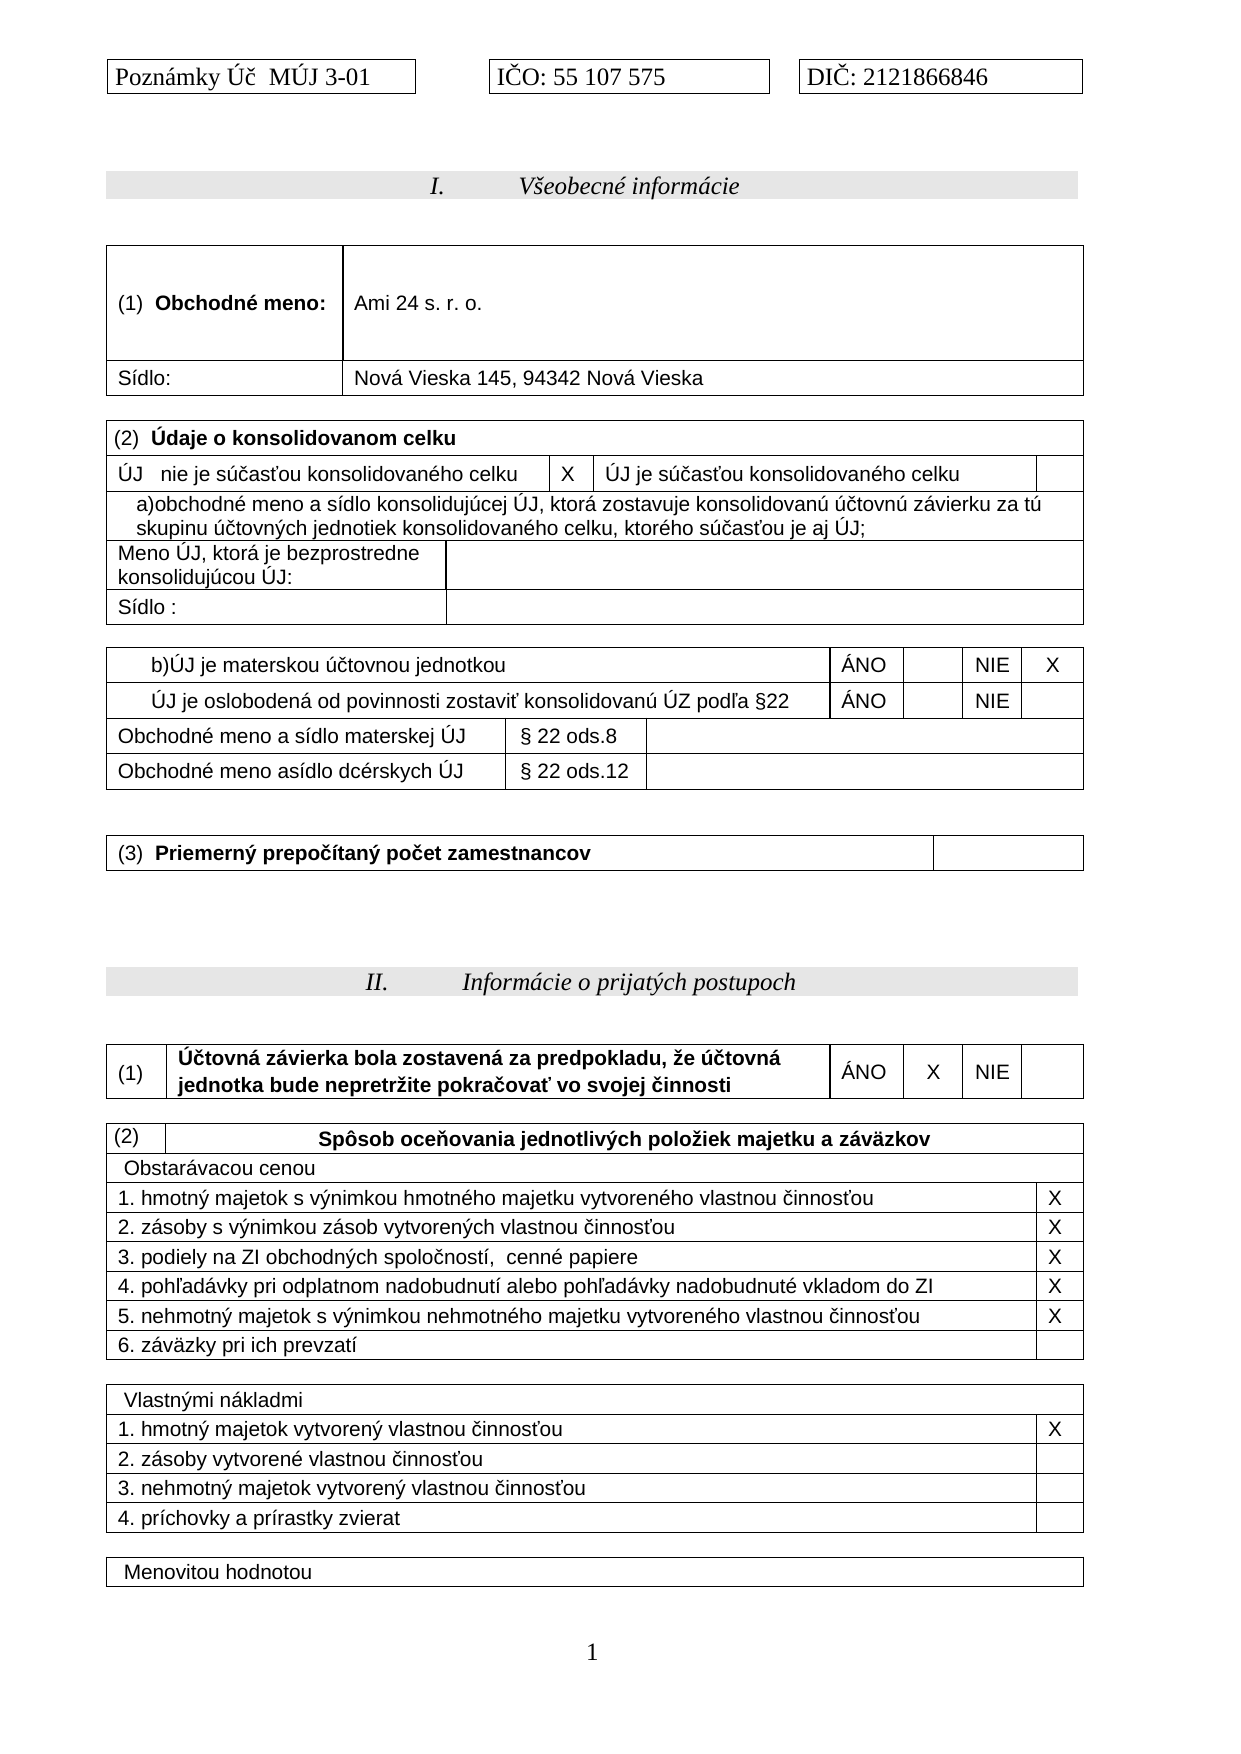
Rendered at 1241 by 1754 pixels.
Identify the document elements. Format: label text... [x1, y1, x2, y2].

table_cell [1037, 1331, 1083, 1359]
table_cell 2. zásoby vytvorené vlastnou činnosťou [107, 1444, 1036, 1473]
table_cell ÁNO [831, 683, 903, 718]
table_header [107, 1045, 166, 1098]
table_cell § 22 ods.8 [506, 719, 646, 753]
table_cell 4. príchovky a prírastky zvierat [107, 1503, 1036, 1532]
table_cell ÚJ nie je súčasťou konsolidovaného celku [107, 456, 549, 491]
table_cell Sídlo: [107, 361, 342, 395]
table_header Priemerný prepočítaný počet zamestnancov [107, 836, 933, 870]
table_header [934, 836, 1083, 870]
table_cell § 22 ods.12 [506, 754, 646, 788]
table_cell 1. hmotný majetok vytvorený vlastnou činnosťou [107, 1415, 1036, 1443]
table_cell a)obchodné meno a sídlo konsolidujúcej ÚJ, ktorá zostavuje konsolidovanú účtovnú závierku za tú skupinu účtovných jednotiek konsolidovaného celku, ktorého súčasťou je aj ÚJ; [107, 492, 1083, 540]
table_cell X [1037, 1213, 1083, 1241]
table_cell Sídlo : [107, 590, 446, 624]
table_cell 3. nehmotný majetok vytvorený vlastnou činnosťou [107, 1474, 1036, 1502]
table_header [1022, 1045, 1083, 1098]
table_header X [904, 1045, 962, 1098]
table_header Údaje o konsolidovanom celku [107, 421, 1083, 455]
table_cell 1. hmotný majetok s výnimkou hmotného majetku vytvoreného vlastnou činnosťou [107, 1183, 1036, 1212]
table_cell [647, 719, 1083, 753]
table_cell [1022, 683, 1083, 718]
table_header Spôsob oceňovania jednotlivých položiek majetku a záväzkov [166, 1124, 1083, 1153]
table_header ÁNO [831, 1045, 903, 1098]
table_header NIE [963, 648, 1021, 682]
table_cell NIE [963, 683, 1021, 718]
table_cell X [1037, 1415, 1083, 1443]
table_header Vlastnými nákladmi [107, 1385, 1083, 1414]
table_cell [1037, 456, 1083, 491]
table_cell [1037, 1503, 1083, 1532]
table_cell Obchodné meno a sídlo materskej ÚJ [107, 719, 505, 753]
table_cell X [1037, 1242, 1083, 1271]
table_cell 5. nehmotný majetok s výnimkou nehmotného majetku vytvoreného vlastnou činnosťou [107, 1301, 1036, 1330]
table_cell 6. záväzky pri ich prevzatí [107, 1331, 1036, 1359]
table_header Ami 24 s. r. o. [344, 246, 1083, 359]
table_header [904, 648, 962, 682]
table_cell [447, 590, 1083, 624]
table_header b)ÚJ je materskou účtovnou jednotkou [107, 648, 829, 682]
table_cell [447, 541, 1083, 589]
table_header Účtovná závierka bola zostavená za predpokladu, že účtovná jednotka bude nepretržite pokračovať vo svojej činnosti [167, 1045, 829, 1098]
table_cell 3. podiely na ZI obchodných spoločností, cenné papiere [107, 1242, 1036, 1271]
table_cell Obchodné meno asídlo dcérskych ÚJ [107, 754, 505, 788]
table_cell X [1037, 1272, 1083, 1300]
table_cell [647, 754, 1083, 788]
table_cell X [1037, 1183, 1083, 1212]
table_cell 2. zásoby s výnimkou zásob vytvorených vlastnou činnosťou [107, 1213, 1036, 1241]
table_cell [1037, 1444, 1083, 1473]
table_header Obchodné meno: [107, 246, 342, 359]
table_header Menovitou hodnotou [107, 1558, 1083, 1586]
table_cell X [550, 456, 593, 491]
table_cell ÚJ je súčasťou konsolidovaného celku [594, 456, 1036, 491]
table_cell X [1037, 1301, 1083, 1330]
table_cell [904, 683, 962, 718]
table_cell Meno ÚJ, ktorá je bezprostredne konsolidujúcou ÚJ: [107, 541, 445, 589]
table_header [107, 1124, 165, 1153]
table_cell ÚJ je oslobodená od povinnosti zostaviť konsolidovanú ÚZ podľa §22 [107, 683, 829, 718]
table_cell Obstarávacou cenou [107, 1154, 1083, 1182]
table_header ÁNO [831, 648, 903, 682]
list Informácie o prijatých postupoch [106, 967, 1078, 996]
table_header NIE [963, 1045, 1021, 1098]
table_header X [1022, 648, 1083, 682]
table_cell 4. pohľadávky pri odplatnom nadobudnutí alebo pohľadávky nadobudnuté vkladom do ZI [107, 1272, 1036, 1300]
list Všeobecné informácie [106, 171, 1078, 199]
table_cell [1037, 1474, 1083, 1502]
table_cell Nová Vieska 145, 94342 Nová Vieska [343, 361, 1083, 395]
